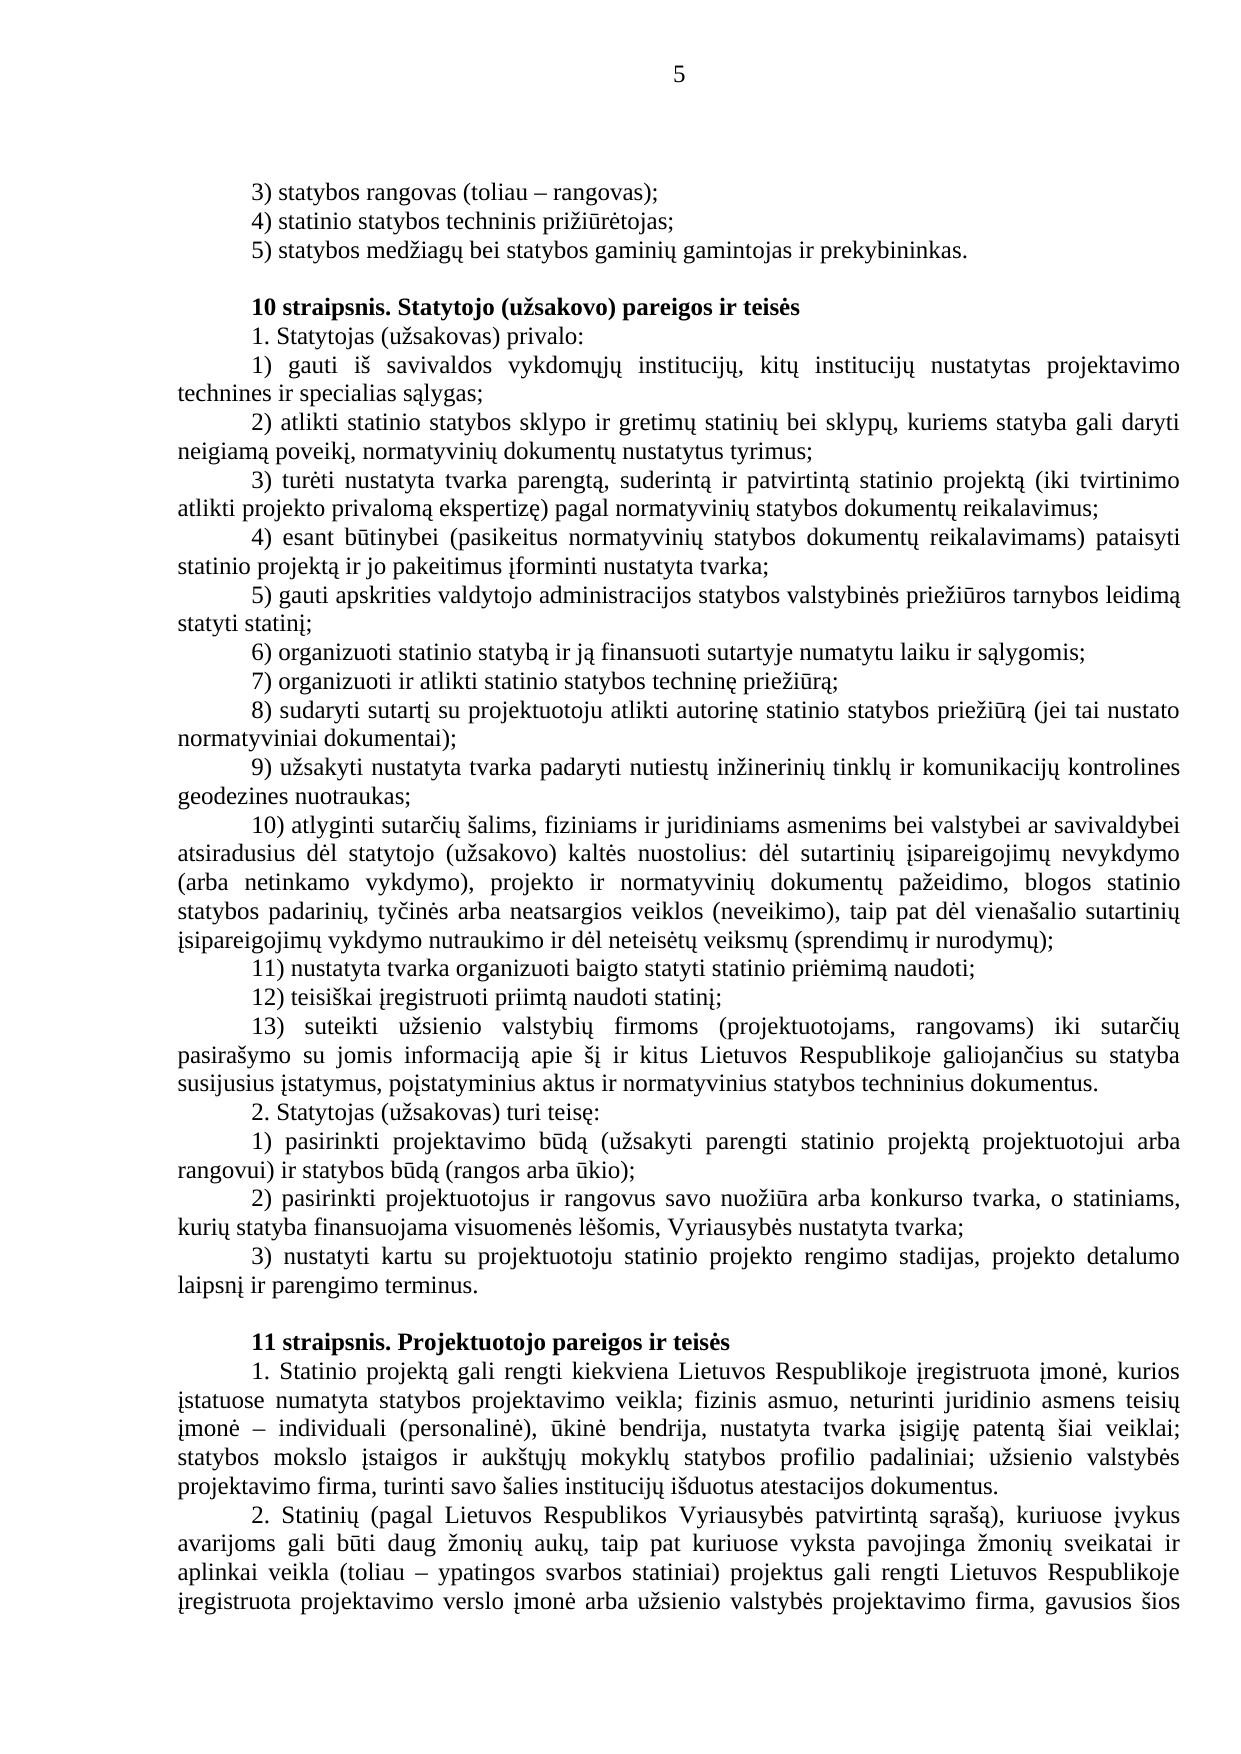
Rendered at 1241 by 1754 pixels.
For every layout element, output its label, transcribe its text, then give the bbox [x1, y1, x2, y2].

text 2) atlikti statinio statybos sklypo ir gretimų statinių bei sklypų, kuriems statyba gali daryti neigiamą poveikį, normatyvinių dokumentų nustatytus tyrimus; [177, 407, 1181, 465]
text 2) pasirinkti projektuotojus ir rangovus savo nuožiūra arba konkurso tvarka, o statiniams, kurių statyba finansuojama visuomenės lėšomis, Vyriausybės nustatyta tvarka; [177, 1183, 1181, 1241]
text 8) sudaryti sutartį su projektuotoju atlikti autorinę statinio statybos priežiūrą (jei tai nustato normatyviniai dokumentai); [177, 695, 1181, 752]
text 7) organizuoti ir atlikti statinio statybos techninę priežiūrą; [177, 666, 1181, 695]
text 5) gauti apskrities valdytojo administracijos statybos valstybinės priežiūros tarnybos leidimą statyti statinį; [177, 580, 1181, 637]
text 5) statybos medžiagų bei statybos gaminių gamintojas ir prekybininkas. [177, 235, 1181, 263]
text 10 straipsnis. Statytojo (užsakovo) pareigos ir teisės [177, 292, 1181, 321]
text 4) statinio statybos techninis prižiūrėtojas; [177, 206, 1181, 235]
text 6) organizuoti statinio statybą ir ją finansuoti sutartyje numatytu laiku ir sąlygomis; [177, 637, 1181, 666]
text 10) atlyginti sutarčių šalims, fiziniams ir juridiniams asmenims bei valstybei ar savivaldybei atsiradusius dėl statytojo (užsakovo) kaltės nuostolius: dėl sutartinių įsipareigojimų nevykdymo (arba netinkamo vykdymo), projekto ir normatyvinių dokumentų pažeidimo, blogos statinio statybos padarinių, tyčinės arba neatsargios veiklos (neveikimo), taip pat dėl vienašalio sutartinių įsipareigojimų vykdymo nutraukimo ir dėl neteisėtų veiksmų (sprendimų ir nurodymų); [177, 810, 1181, 953]
text 1. Statytojas (užsakovas) privalo: [177, 321, 1181, 350]
text 4) esant būtinybei (pasikeitus normatyvinių statybos dokumentų reikalavimams) pataisyti statinio projektą ir jo pakeitimus įforminti nustatyta tvarka; [177, 522, 1181, 580]
text 11) nustatyta tvarka organizuoti baigto statyti statinio priėmimą naudoti; [177, 953, 1181, 982]
text 3) nustatyti kartu su projektuotoju statinio projekto rengimo stadijas, projekto detalumo laipsnį ir parengimo terminus. [177, 1241, 1181, 1298]
text 12) teisiškai įregistruoti priimtą naudoti statinį; [177, 982, 1181, 1011]
text 2. Statinių (pagal Lietuvos Respublikos Vyriausybės patvirtintą sąrašą), kuriuose įvykus avarijoms gali būti daug žmonių aukų, taip pat kuriuose vyksta pavojinga žmonių sveikatai ir aplinkai veikla (toliau – ypatingos svarbos statiniai) projektus gali rengti Lietuvos Respublikoje įregistruota projektavimo verslo įmonė arba užsienio valstybės projektavimo firma, gavusios šios [177, 1500, 1181, 1615]
text 3) turėti nustatyta tvarka parengtą, suderintą ir patvirtintą statinio projektą (iki tvirtinimo atlikti projekto privalomą ekspertizę) pagal normatyvinių statybos dokumentų reikalavimus; [177, 465, 1181, 522]
text 1) pasirinkti projektavimo būdą (užsakyti parengti statinio projektą projektuotojui arba rangovui) ir statybos būdą (rangos arba ūkio); [177, 1126, 1181, 1183]
text 13) suteikti užsienio valstybių firmoms (projektuotojams, rangovams) iki sutarčių pasirašymo su jomis informaciją apie šį ir kitus Lietuvos Respublikoje galiojančius su statyba susijusius įstatymus, poįstatyminius aktus ir normatyvinius statybos techninius dokumentus. [177, 1011, 1181, 1097]
text 3) statybos rangovas (toliau – rangovas); [177, 177, 1181, 206]
text 2. Statytojas (užsakovas) turi teisę: [177, 1097, 1181, 1126]
text 1. Statinio projektą gali rengti kiekviena Lietuvos Respublikoje įregistruota įmonė, kurios įstatuose numatyta statybos projektavimo veikla; fizinis asmuo, neturinti juridinio asmens teisių įmonė – individuali (personalinė), ūkinė bendrija, nustatyta tvarka įsigiję patentą šiai veiklai; statybos mokslo įstaigos ir aukštųjų mokyklų statybos profilio padaliniai; užsienio valstybės projektavimo firma, turinti savo šalies institucijų išduotus atestacijos dokumentus. [177, 1356, 1181, 1500]
text 1) gauti iš savivaldos vykdomųjų institucijų, kitų institucijų nustatytas projektavimo technines ir specialias sąlygas; [177, 350, 1181, 407]
text 9) užsakyti nustatyta tvarka padaryti nutiestų inžinerinių tinklų ir komunikacijų kontrolines geodezines nuotraukas; [177, 752, 1181, 810]
text 11 straipsnis. Projektuotojo pareigos ir teisės [177, 1327, 1181, 1356]
